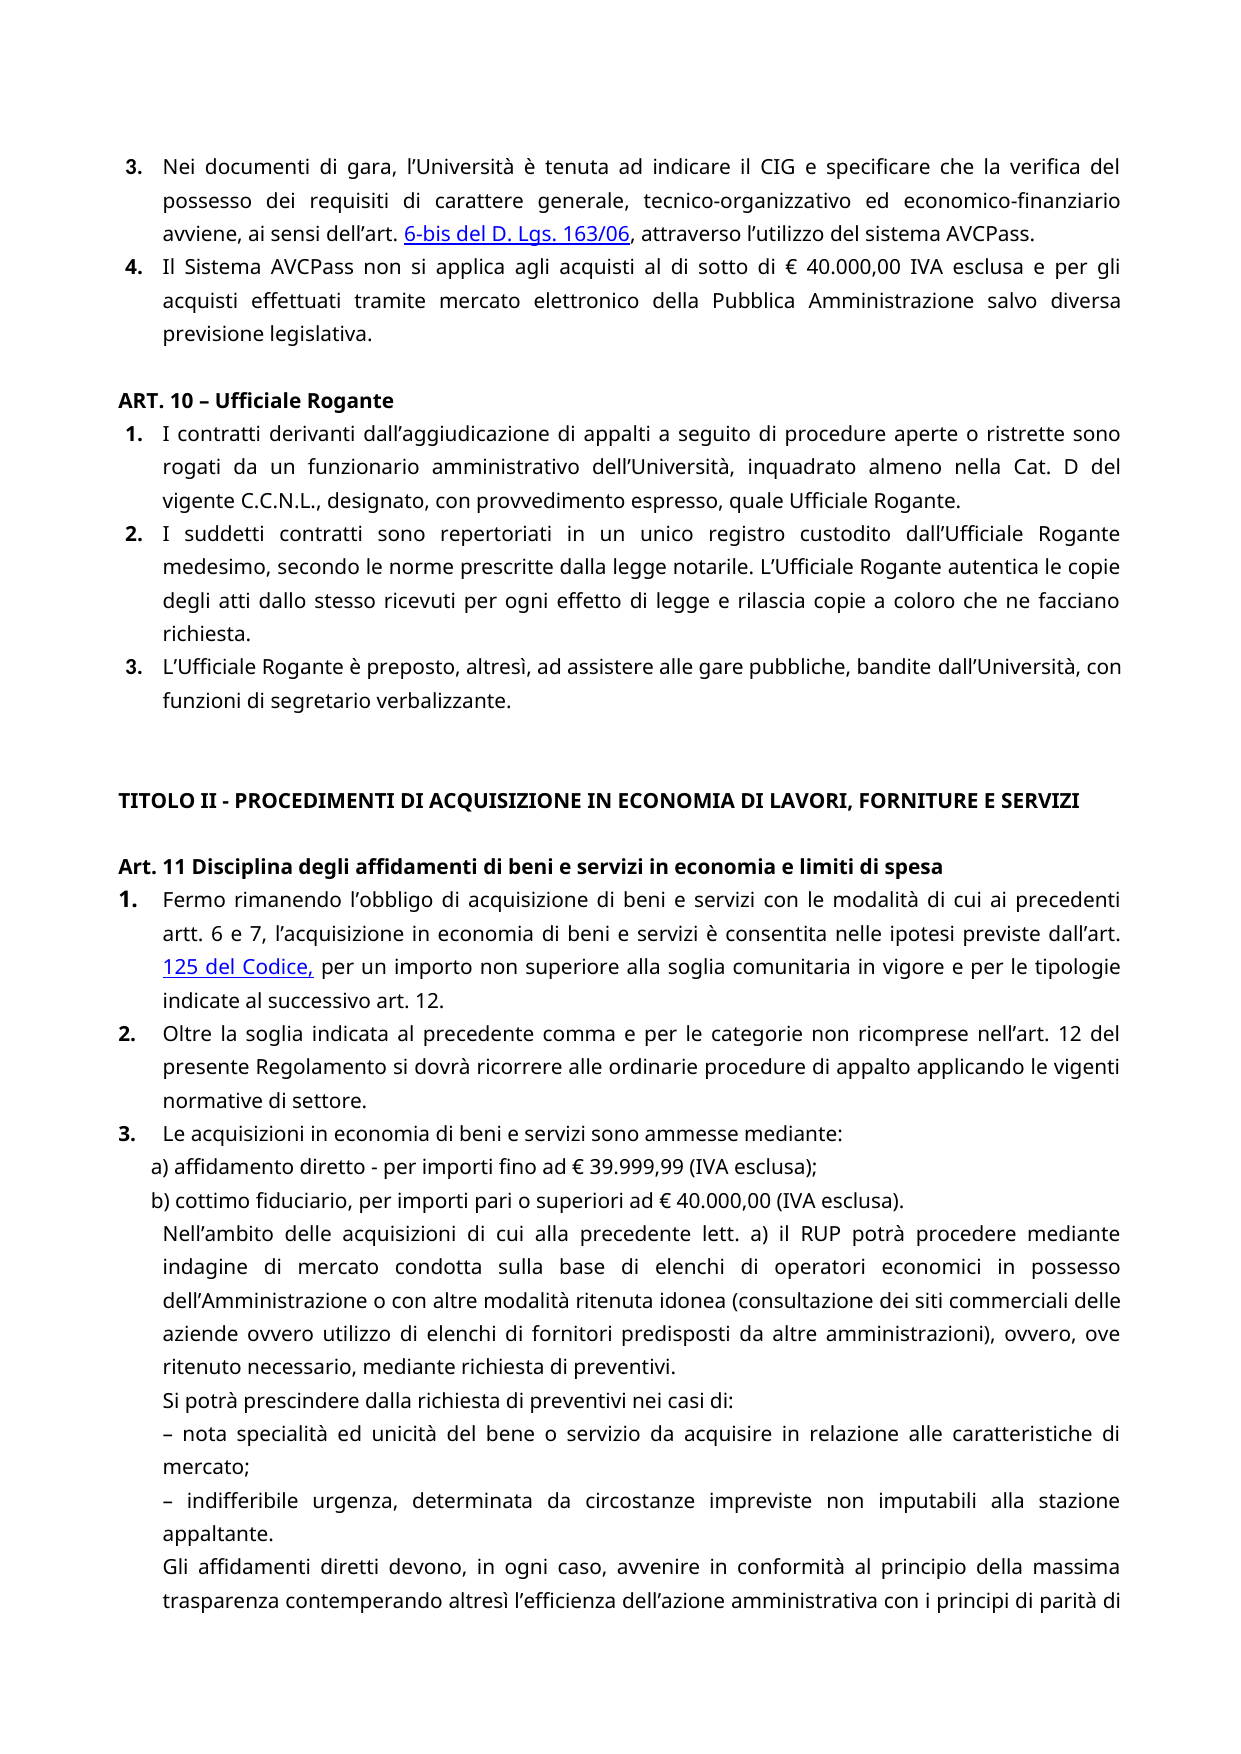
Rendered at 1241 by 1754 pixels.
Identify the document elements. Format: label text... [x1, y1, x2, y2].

text TITOLO II - PROCEDIMENTI DI ACQUISIZIONE IN ECONOMIA DI LAVORI, FORNITURE E SERVIZI [118, 781, 1122, 814]
list Il Sistema AVCPass non si applica agli acquisti al di sotto di € 40.000,00 IVA esclusa e per gli acquisti effettuati tramite mercato elettronico della Pubblica Amministrazione salvo diversa previsione legislativa. [125, 248, 1122, 348]
list Le acquisizioni in economia di beni e servizi sono ammesse mediante: [118, 1114, 1122, 1148]
list Oltre la soglia indicata al precedente comma e per le categorie non ricomprese nell’art. 12 del presente Regolamento si dovrà ricorrere alle ordinarie procedure di appalto applicando le vigenti normative di settore. [118, 1014, 1122, 1114]
text Nell’ambito delle acquisizioni di cui alla precedente lett. a) il RUP potrà procedere mediante indagine di mercato condotta sulla base di elenchi di operatori economici in possesso dell’Amministrazione o con altre modalità ritenuta idonea (consultazione dei siti commerciali delle aziende ovvero utilizzo di elenchi di fornitori predisposti da altre amministrazioni), ovvero, ove ritenuto necessario, mediante richiesta di preventivi. [162, 1214, 1122, 1381]
text a) affidamento diretto - per importi fino ad € 39.999,99 (IVA esclusa); [118, 1148, 1122, 1181]
list Fermo rimanendo l’obbligo di acquisizione di beni e servizi con le modalità di cui ai precedenti artt. 6 e 7, l’acquisizione in economia di beni e servizi è consentita nelle ipotesi previste dall’art. 125 del Codice, per un importo non superiore alla soglia comunitaria in vigore e per le tipologie indicate al successivo art. 12. [118, 881, 1122, 1014]
list Nei documenti di gara, l’Università è tenuta ad indicare il CIG e specificare che la verifica del possesso dei requisiti di carattere generale, tecnico-organizzativo ed economico-finanziario avviene, ai sensi dell’art. 6-bis del D. Lgs. 163/06, attraverso l’utilizzo del sistema AVCPass. [125, 148, 1122, 248]
text – nota specialità ed unicità del bene o servizio da acquisire in relazione alle caratteristiche di mercato; [162, 1414, 1122, 1481]
text Si potrà prescindere dalla richiesta di preventivi nei casi di: [162, 1381, 1122, 1414]
text – indifferibile urgenza, determinata da circostanze impreviste non imputabili alla stazione appaltante. [162, 1481, 1122, 1548]
text ART. 10 – Ufficiale Rogante [118, 381, 1122, 414]
list L’Ufficiale Rogante è preposto, altresì, ad assistere alle gare pubbliche, bandite dall’Università, con funzioni di segretario verbalizzante. [125, 648, 1122, 714]
list I contratti derivanti dall’aggiudicazione di appalti a seguito di procedure aperte o ristrette sono rogati da un funzionario amministrativo dell’Università, inquadrato almeno nella Cat. D del vigente C.C.N.L., designato, con provvedimento espresso, quale Ufficiale Rogante. [125, 414, 1122, 514]
text Gli affidamenti diretti devono, in ogni caso, avvenire in conformità al principio della massima trasparenza contemperando altresì l’efficienza dell’azione amministrativa con i principi di parità di [162, 1548, 1122, 1614]
list I suddetti contratti sono repertoriati in un unico registro custodito dall’Ufficiale Rogante medesimo, secondo le norme prescritte dalla legge notarile. L’Ufficiale Rogante autentica le copie degli atti dallo stesso ricevuti per ogni effetto di legge e rilascia copie a coloro che ne facciano richiesta. [125, 514, 1122, 648]
text b) cottimo fiduciario, per importi pari o superiori ad € 40.000,00 (IVA esclusa). [118, 1181, 1122, 1214]
text Art. 11 Disciplina degli affidamenti di beni e servizi in economia e limiti di spesa [118, 848, 1122, 881]
